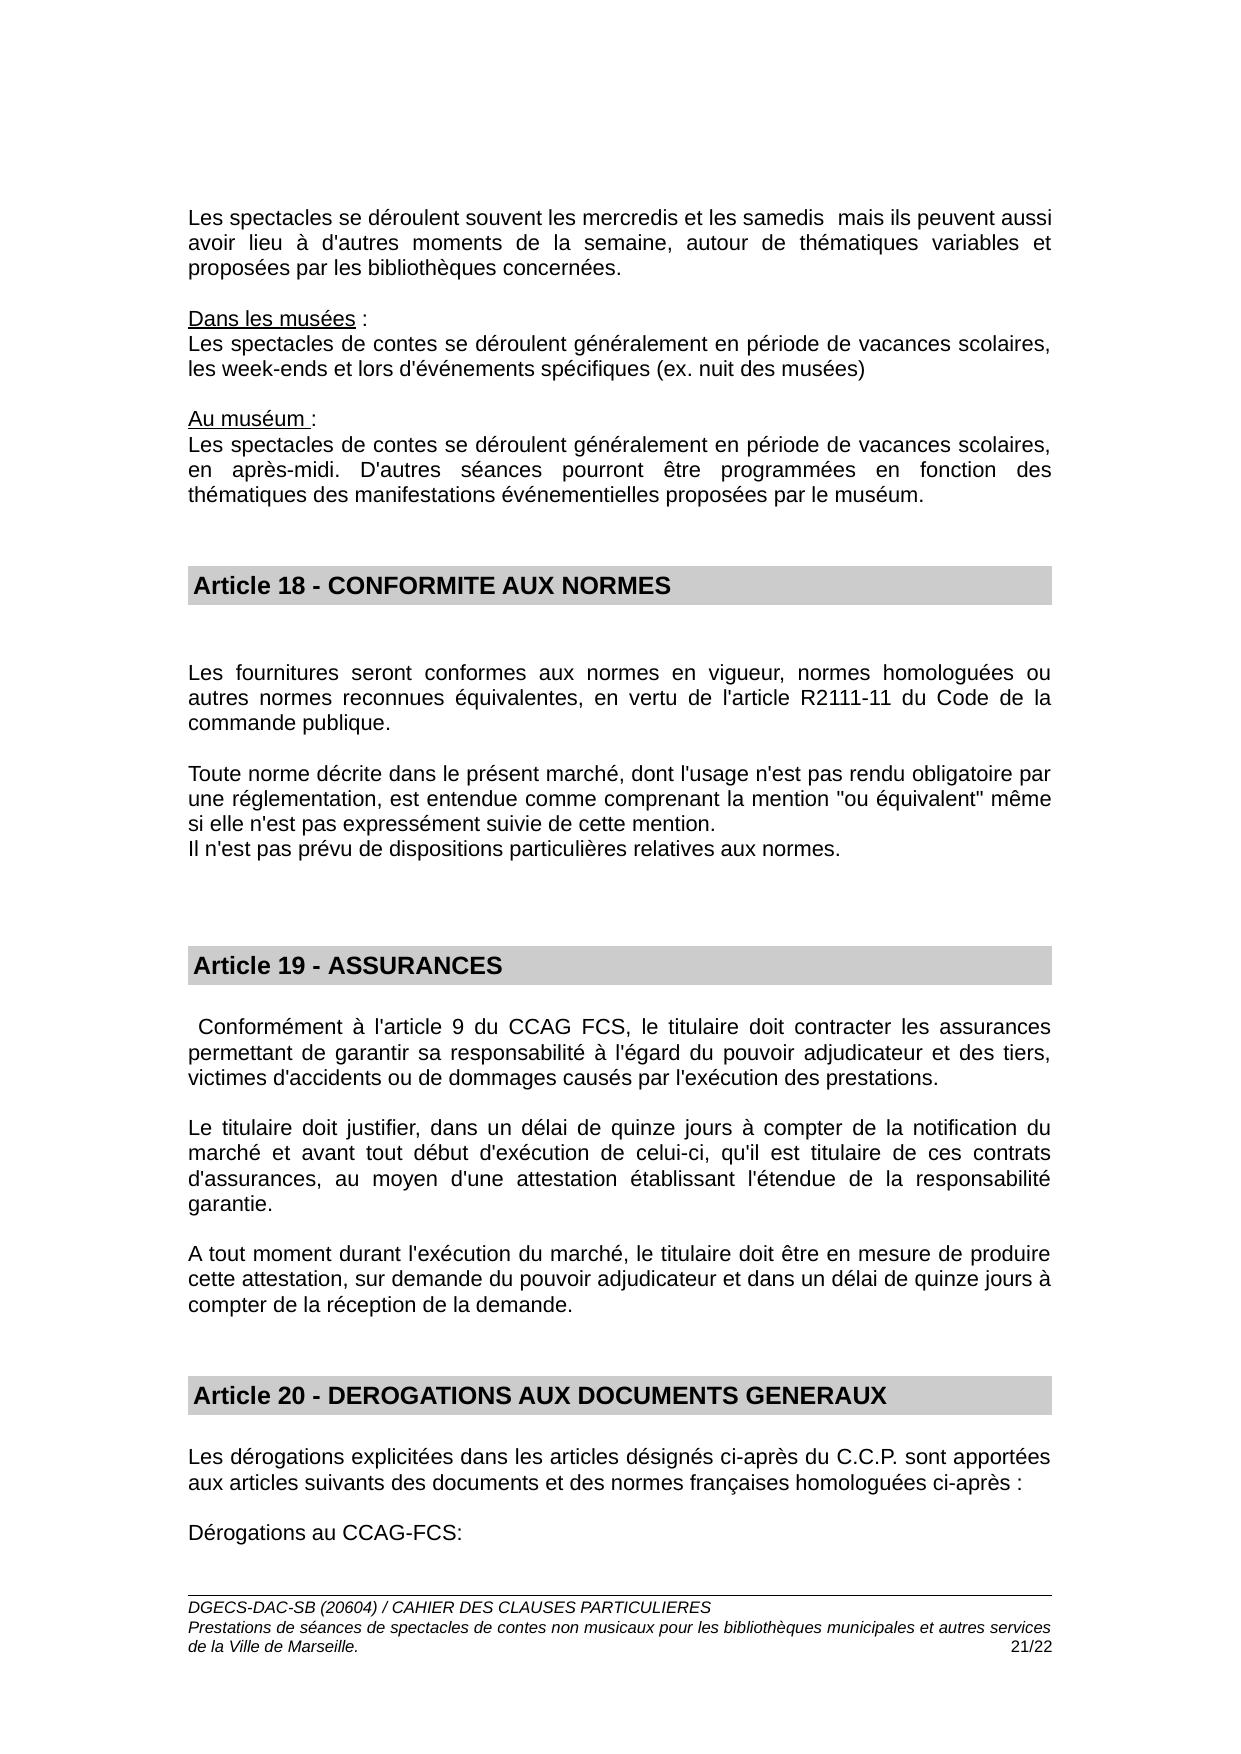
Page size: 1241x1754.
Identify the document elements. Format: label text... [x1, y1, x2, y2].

text Conformément à l'article 9 du CCAG FCS, le titulaire doit contracter les assurances permettant de garantir sa responsabilité à l'égard du pouvoir adjudicateur et des tiers, victimes d'accidents ou de dommages causés par l'exécution des prestations. [188, 1014, 1052, 1090]
text Les dérogations explicitées dans les articles désignés ci-après du C.C.P. sont apportées aux articles suivants des documents et des normes françaises homologuées ci-après : [188, 1444, 1052, 1494]
text Il n'est pas prévu de dispositions particulières relatives aux normes. [188, 836, 1052, 861]
subtitle CONFORMITE AUX NORMES [190, 568, 1050, 603]
text Les fournitures seront conformes aux normes en vigueur, normes homologuées ou autres normes reconnues équivalentes, en vertu de l'article R2111-11 du Code de la commande publique. [188, 660, 1052, 735]
text Les spectacles de contes se déroulent généralement en période de vacances scolaires, les week-ends et lors d'événements spécifiques (ex. nuit des musées) [188, 331, 1052, 381]
text Au muséum : [188, 406, 1052, 431]
text A tout moment durant l'exécution du marché, le titulaire doit être en mesure de produire cette attestation, sur demande du pouvoir adjudicateur et dans un délai de quinze jours à compter de la réception de la demande. [188, 1241, 1052, 1317]
text Le titulaire doit justifier, dans un délai de quinze jours à compter de la notification du marché et avant tout début d'exécution de celui-ci, qu'il est titulaire de ces contrats d'assurances, au moyen d'une attestation établissant l'étendue de la responsabilité garantie. [188, 1115, 1052, 1216]
subtitle DEROGATIONS AUX DOCUMENTS GENERAUX [190, 1378, 1050, 1413]
text Dérogations au CCAG-FCS: [188, 1520, 1052, 1545]
text Les spectacles de contes se déroulent généralement en période de vacances scolaires, en après-midi. D'autres séances pourront être programmées en fonction des thématiques des manifestations événementielles proposées par le muséum. [188, 431, 1052, 507]
text Toute norme décrite dans le présent marché, dont l'usage n'est pas rendu obligatoire par une réglementation, est entendue comme comprenant la mention "ou équivalent" même si elle n'est pas expressément suivie de cette mention. [188, 761, 1052, 836]
subtitle ASSURANCES [190, 948, 1050, 983]
text Dans les musées : [188, 305, 1052, 331]
text Les spectacles se déroulent souvent les mercredis et les samedis mais ils peuvent aussi avoir lieu à d'autres moments de la semaine, autour de thématiques variables et proposées par les bibliothèques concernées. [188, 204, 1052, 280]
